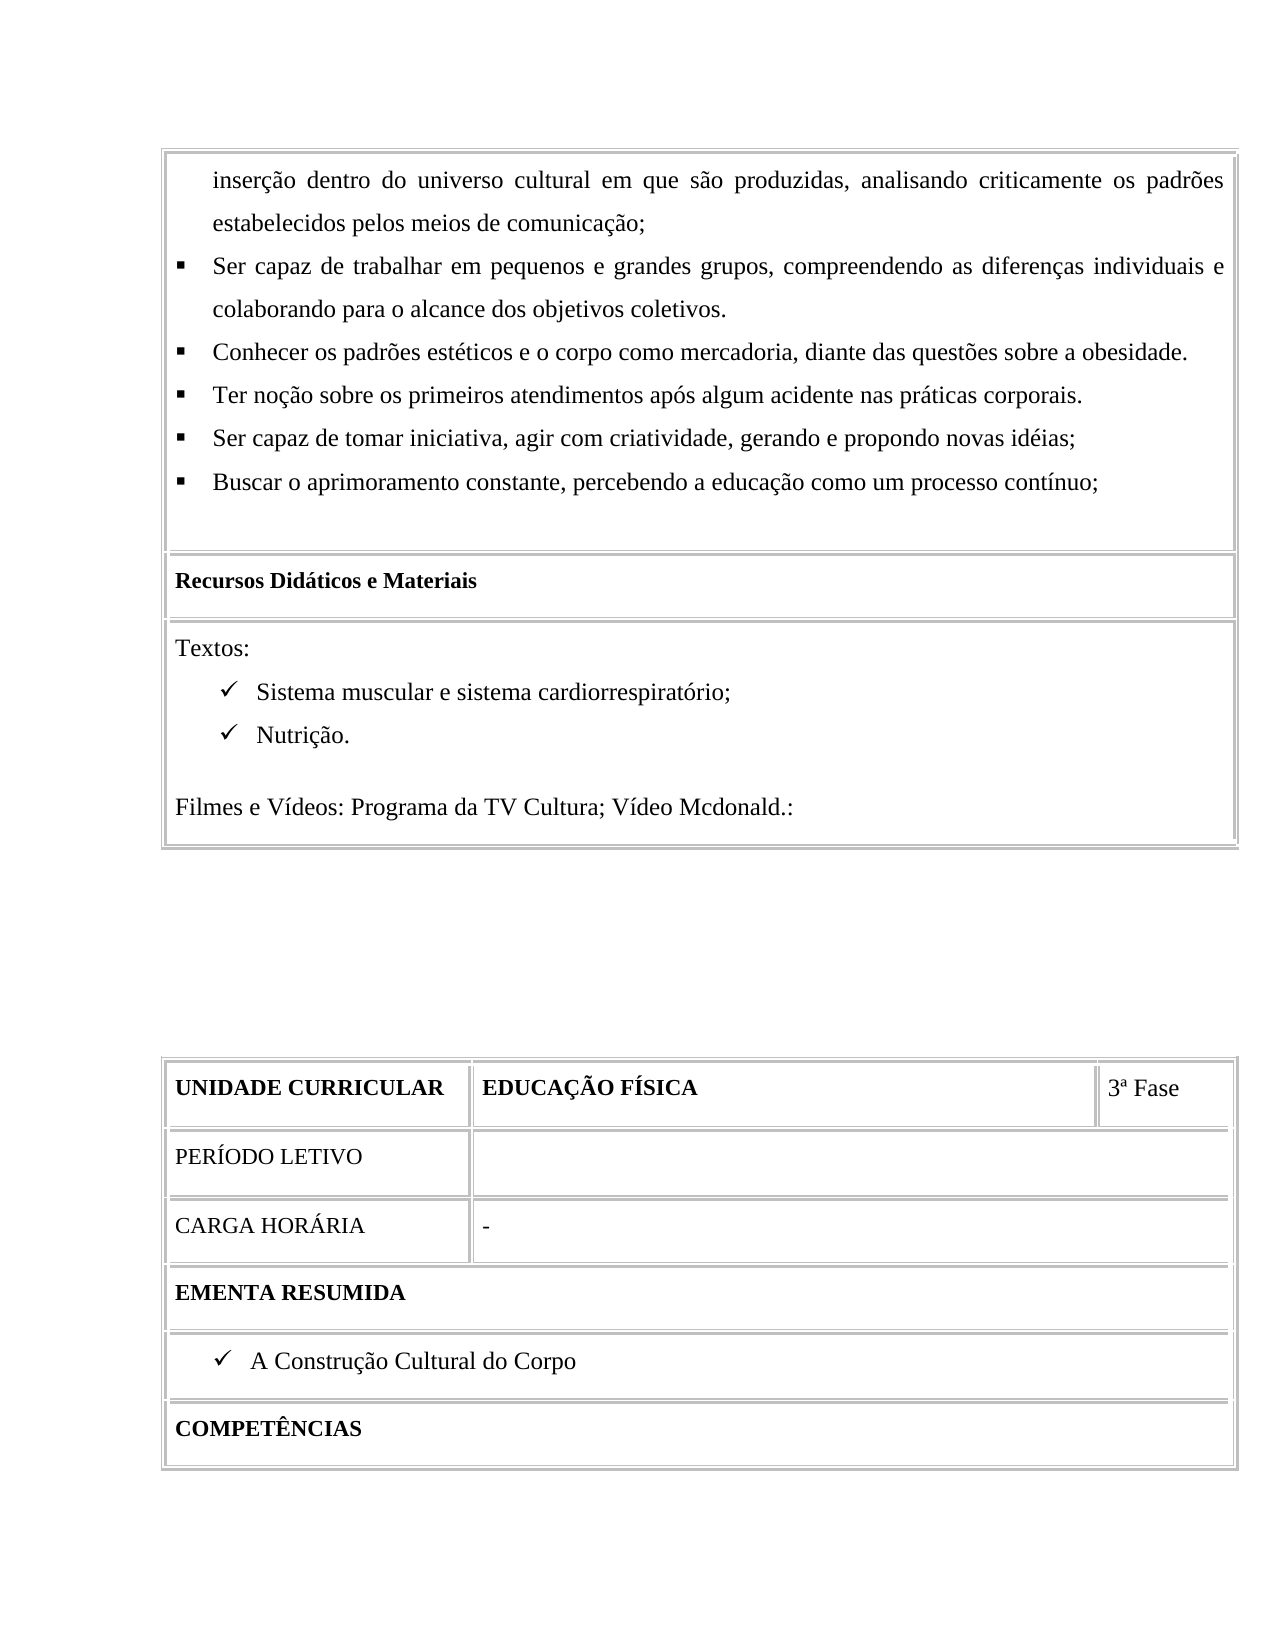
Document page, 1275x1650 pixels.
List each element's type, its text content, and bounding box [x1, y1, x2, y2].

table_header 3ª Fase [1097, 1058, 1236, 1126]
table_cell Recursos Didáticos e Materiais [164, 550, 1236, 616]
table_cell PERÍODO LETIVO [164, 1126, 471, 1195]
table_cell COMPETÊNCIAS [164, 1398, 1236, 1465]
table_cell CARGA HORÁRIA [164, 1195, 471, 1262]
table_cell [1239, 550, 1275, 616]
table_cell A Construção Cultural do Corpo [164, 1329, 1236, 1398]
table_cell [1239, 616, 1275, 844]
table_cell - [471, 1195, 1236, 1262]
table_cell EMENTA RESUMIDA [164, 1262, 1236, 1329]
table_cell inserção dentro do universo cultural em que são produzidas, analisando criticamente os padrões estabelecidos pelos meios de comunicação; Ser capaz de trabalhar em pequenos e grandes grupos, compreendendo as diferenças individuais e colaborando para o alcance dos objetivos coletivos. Conhecer os padrões estéticos e o corpo como mercadoria, diante das questões sobre a obesidade. Ter noção sobre os primeiros atendimentos após algum acidente nas práticas corporais. Ser capaz de tomar iniciativa, agir com criatividade, gerando e propondo novas idéias; Buscar o aprimoramento constante, percebendo a educação como um processo contínuo; [167, 154, 1236, 549]
table_cell Textos: Sistema muscular e sistema cardiorrespiratório; Nutrição. Filmes e Vídeos: Programa da TV Cultura; Vídeo Mcdonald.: [164, 616, 1236, 844]
table_header EDUCAÇÃO FÍSICA [471, 1058, 1097, 1126]
table_cell [1236, 148, 1275, 549]
table_header UNIDADE CURRICULAR [167, 1063, 471, 1126]
table_cell [471, 1126, 1236, 1195]
